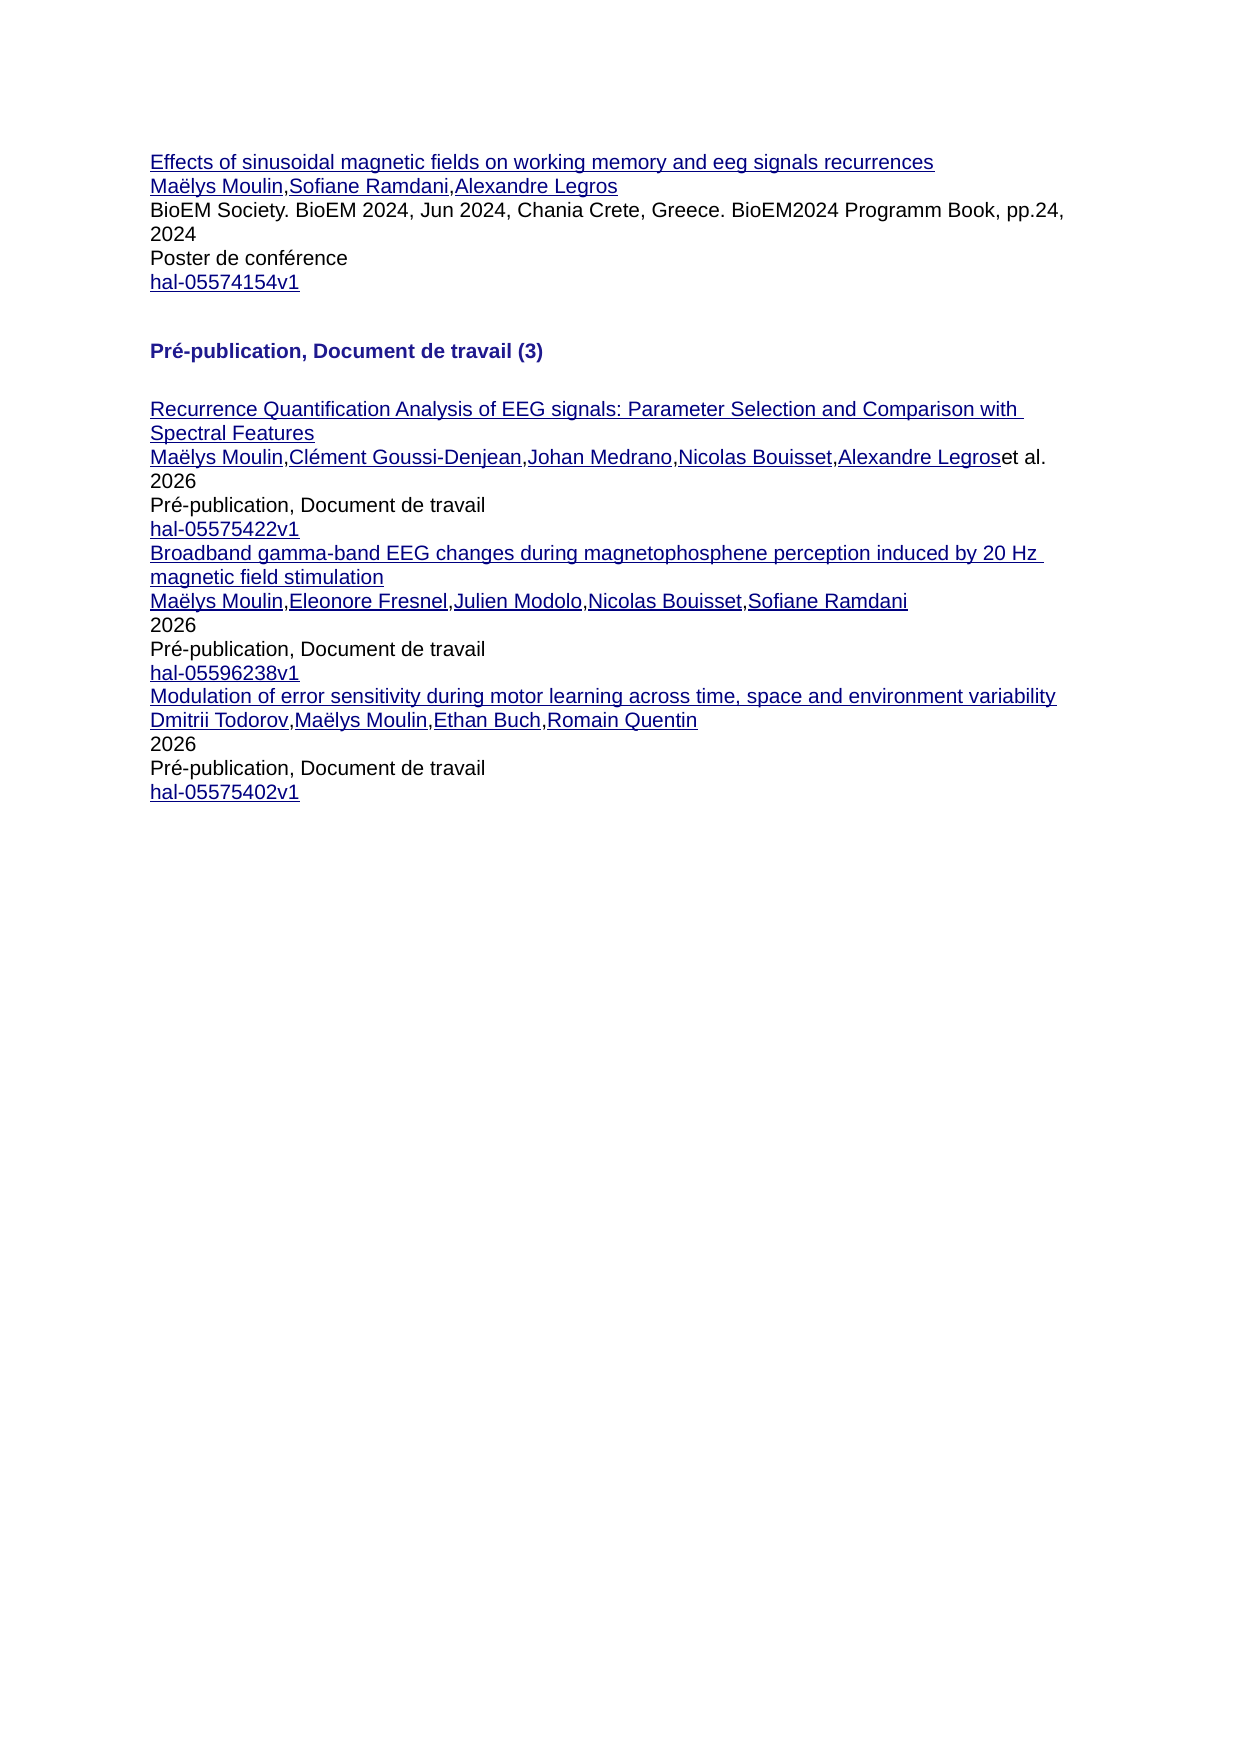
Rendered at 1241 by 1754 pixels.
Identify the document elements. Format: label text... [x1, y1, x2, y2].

subtitle Pré-publication, Document de travail (3) [150, 338, 1090, 362]
table_header Recurrence Quantification Analysis of EEG signals: Parameter Selection and Comparison with Spectral Features Maëlys Moulin,Clément Goussi-Denjean,Johan Medrano,Nicolas Bouisset,Alexandre Legroset al. 2026 Pré-publication, Document de travail hal-05575422v1 [150, 397, 1090, 541]
table_cell Modulation of error sensitivity during motor learning across time, space and environment variability Dmitrii Todorov,Maëlys Moulin,Ethan Buch,Romain Quentin 2026 Pré-publication, Document de travail hal-05575402v1 [150, 684, 1090, 804]
table_cell Broadband gamma-band EEG changes during magnetophosphene perception induced by 20 Hz magnetic field stimulation Maëlys Moulin,Eleonore Fresnel,Julien Modolo,Nicolas Bouisset,Sofiane Ramdani 2026 Pré-publication, Document de travail hal-05596238v1 [150, 541, 1090, 684]
table_cell Effects of sinusoidal magnetic fields on working memory and eeg signals recurrences Maëlys Moulin,Sofiane Ramdani,Alexandre Legros BioEM Society. BioEM 2024, Jun 2024, Chania Crete, Greece. BioEM2024 Programm Book, pp.24, 2024 Poster de conférence hal-05574154v1 [150, 150, 1090, 294]
